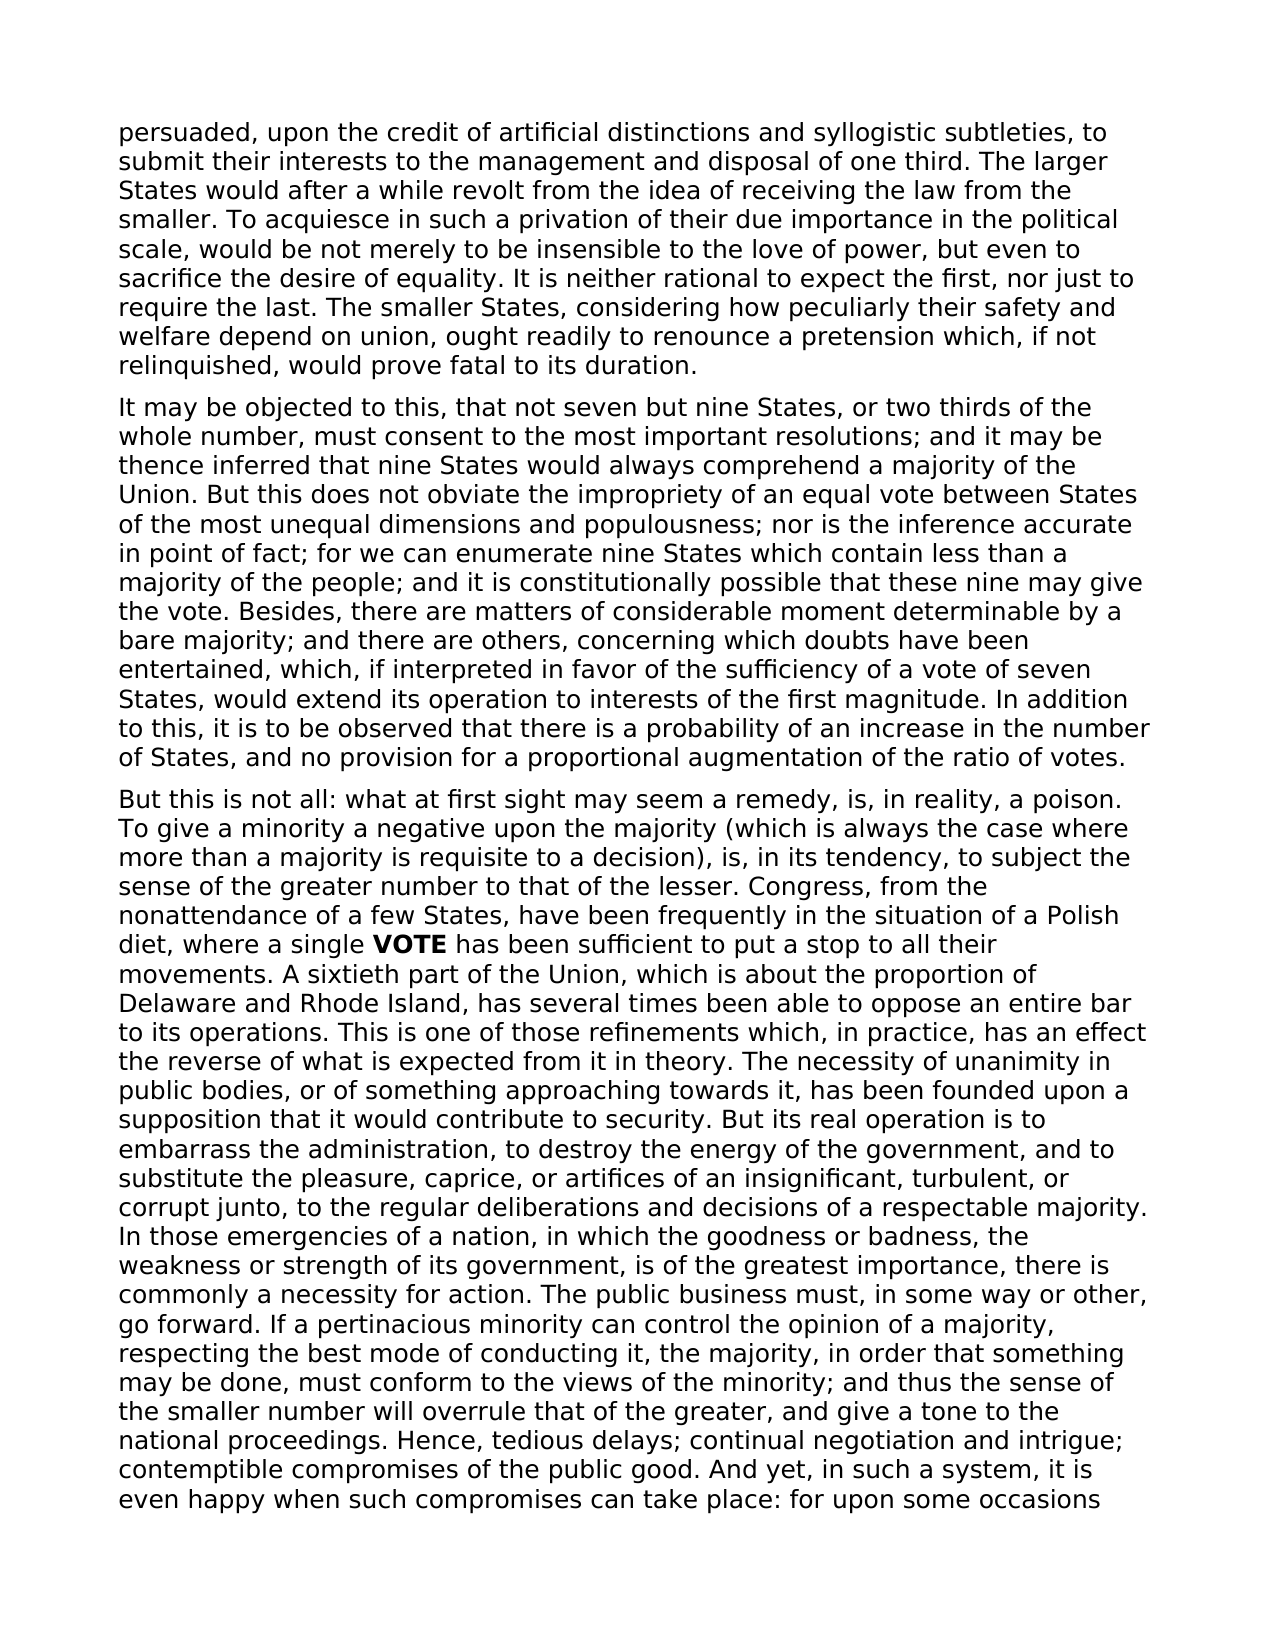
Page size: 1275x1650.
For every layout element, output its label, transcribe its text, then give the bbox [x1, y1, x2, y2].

text It may be objected to this, that not seven but nine States, or two thirds of the whole number, must consent to the most important resolutions; and it may be thence inferred that nine States would always comprehend a majority of the Union. But this does not obviate the impropriety of an equal vote between States of the most unequal dimensions and populousness; nor is the inference accurate in point of fact; for we can enumerate nine States which contain less than a majority of the people; and it is constitutionally possible that these nine may give the vote. Besides, there are matters of considerable moment determinable by a bare majority; and there are others, concerning which doubts have been entertained, which, if interpreted in favor of the sufficiency of a vote of seven States, would extend its operation to interests of the first magnitude. In addition to this, it is to be observed that there is a probability of an increase in the number of States, and no provision for a proportional augmentation of the ratio of votes. [118, 393, 1157, 772]
text persuaded, upon the credit of artificial distinctions and syllogistic subtleties, to submit their interests to the management and disposal of one third. The larger States would after a while revolt from the idea of receiving the law from the smaller. To acquiesce in such a privation of their due importance in the political scale, would be not merely to be insensible to the love of power, but even to sacrifice the desire of equality. It is neither rational to expect the first, nor just to require the last. The smaller States, considering how peculiarly their safety and welfare depend on union, ought readily to renounce a pretension which, if not relinquished, would prove fatal to its duration. [118, 118, 1157, 381]
text But this is not all: what at first sight may seem a remedy, is, in reality, a poison. To give a minority a negative upon the majority (which is always the case where more than a majority is requisite to a decision), is, in its tendency, to subject the sense of the greater number to that of the lesser. Congress, from the nonattendance of a few States, have been frequently in the situation of a Polish diet, where a single VOTE has been sufficient to put a stop to all their movements. A sixtieth part of the Union, which is about the proportion of Delaware and Rhode Island, has several times been able to oppose an entire bar to its operations. This is one of those refinements which, in practice, has an effect the reverse of what is expected from it in theory. The necessity of unanimity in public bodies, or of something approaching towards it, has been founded upon a supposition that it would contribute to security. But its real operation is to embarrass the administration, to destroy the energy of the government, and to substitute the pleasure, caprice, or artifices of an insignificant, turbulent, or corrupt junto, to the regular deliberations and decisions of a respectable majority. In those emergencies of a nation, in which the goodness or badness, the weakness or strength of its government, is of the greatest importance, there is commonly a necessity for action. The public business must, in some way or other, go forward. If a pertinacious minority can control the opinion of a majority, respecting the best mode of conducting it, the majority, in order that something may be done, must conform to the views of the minority; and thus the sense of the smaller number will overrule that of the greater, and give a tone to the national proceedings. Hence, tedious delays; continual negotiation and intrigue; contemptible compromises of the public good. And yet, in such a system, it is even happy when such compromises can take place: for upon some occasions [118, 785, 1157, 1514]
